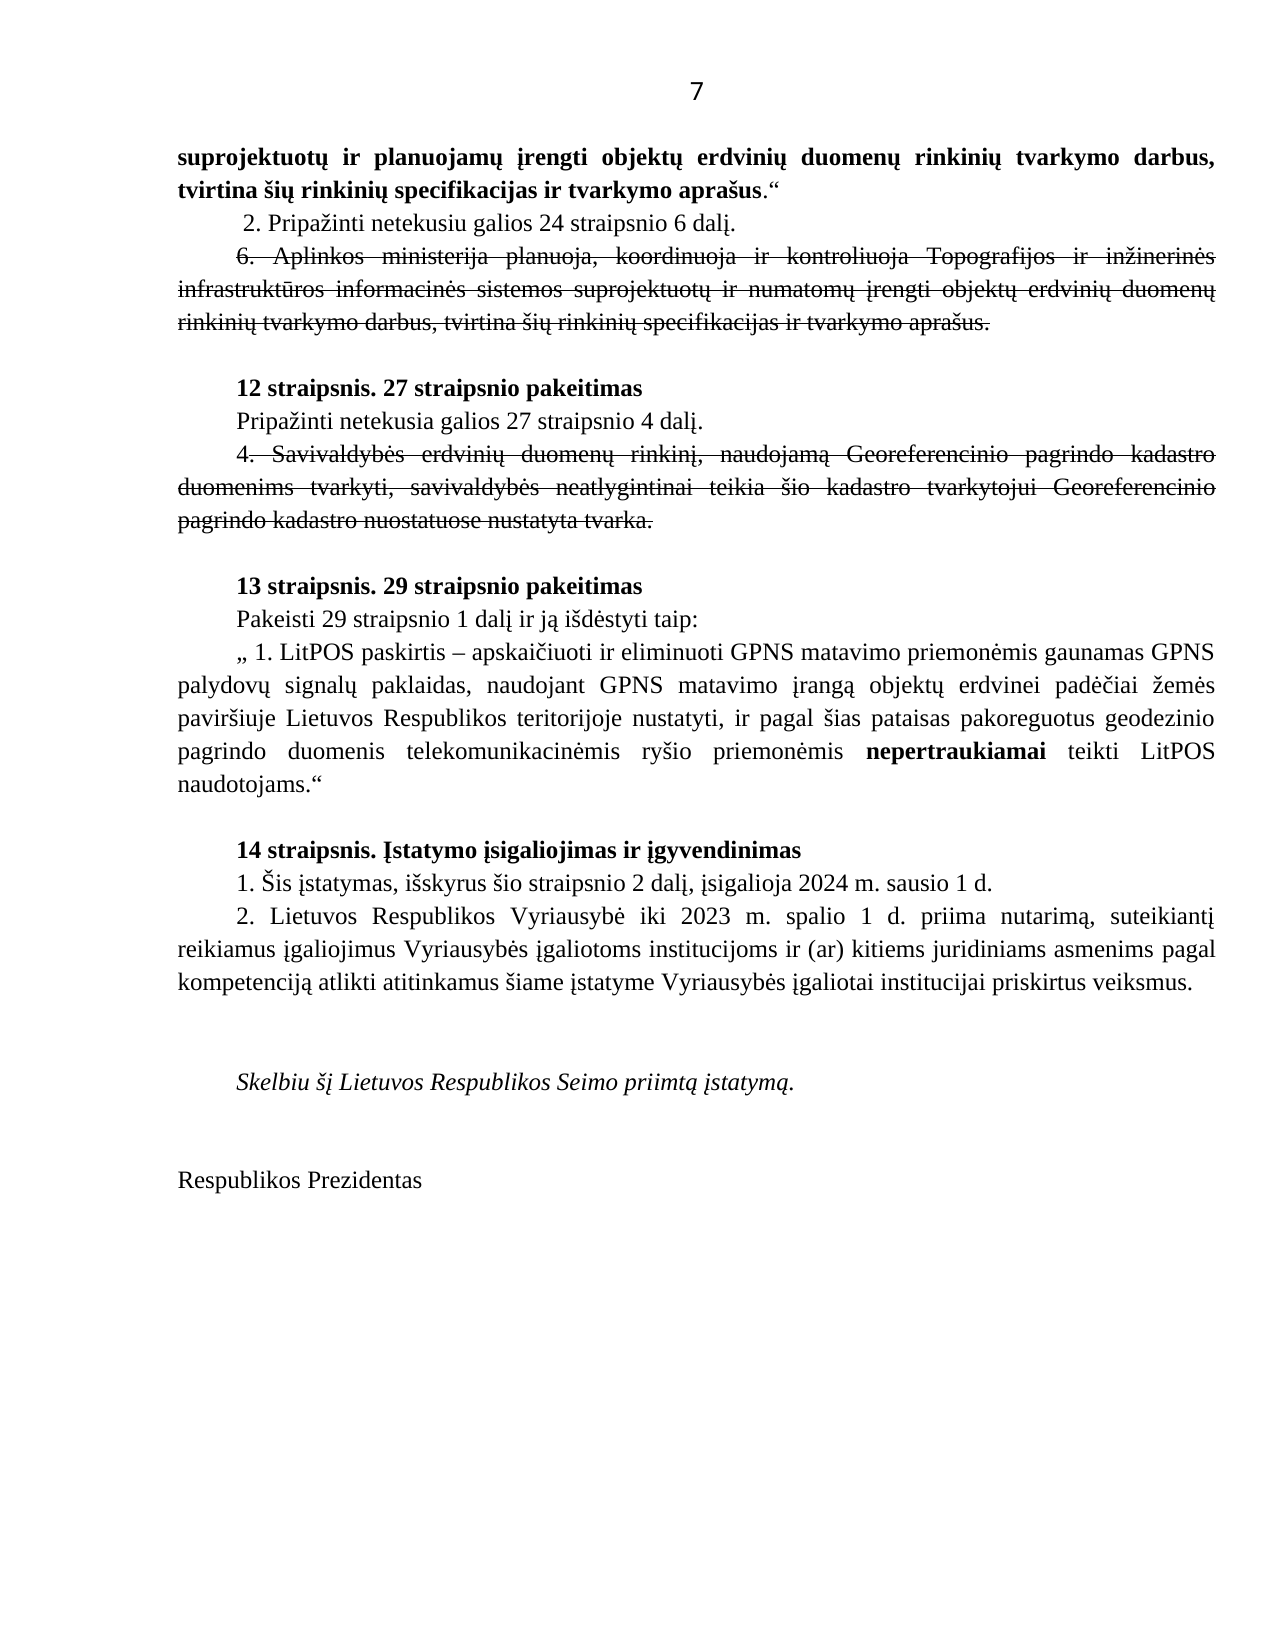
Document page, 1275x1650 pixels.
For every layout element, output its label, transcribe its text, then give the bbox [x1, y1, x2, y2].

text Pripažinti netekusia galios 27 straipsnio 4 dalį. [177, 406, 1216, 435]
text 4. Savivaldybės erdvinių duomenų rinkinį, naudojamą Georeferencinio pagrindo kadastro duomenims tvarkyti, savivaldybės neatlygintinai teikia šio kadastro tvarkytojui Georeferencinio pagrindo kadastro nuostatuose nustatyta tvarka. [177, 439, 1216, 488]
text 14 straipsnis. Įstatymo įsigaliojimas ir įgyvendinimas [177, 835, 1216, 864]
text Respublikos Prezidentas [177, 1166, 1216, 1194]
text 2. Lietuvos Respublikos Vyriausybė iki 2023 m. spalio 1 d. priima nutarimą, suteikiantį reikiamus įgaliojimus Vyriausybės įgaliotoms institucijoms ir (ar) kitiems juridiniams asmenims pagal kompetenciją atlikti atitinkamus šiame įstatyme Vyriausybės įgaliotai institucijai priskirtus veiksmus. [177, 901, 1216, 996]
text 13 straipsnis. 29 straipsnio pakeitimas [177, 571, 1216, 600]
text 4. Savivaldybės erdvinių duomenų rinkinį, naudojamą Georeferencinio pagrindo kadastro duomenims tvarkyti, savivaldybės neatlygintinai teikia šio kadastro tvarkytojui Georeferencinio pagrindo kadastro nuostatuose nustatyta tvarka. [177, 489, 1216, 534]
text suprojektuotų ir planuojamų įrengti objektų erdvinių duomenų rinkinių tvarkymo darbus, tvirtina šių rinkinių specifikacijas ir tvarkymo aprašus.“ [177, 142, 1216, 204]
text 1. Šis įstatymas, išskyrus šio straipsnio 2 dalį, įsigalioja 2024 m. sausio 1 d. [177, 868, 1216, 897]
text Pakeisti 29 straipsnio 1 dalį ir ją išdėstyti taip: [177, 604, 1216, 633]
text 6. Aplinkos ministerija planuoja, koordinuoja ir kontroliuoja Topografijos ir inžinerinės infrastruktūros informacinės sistemos suprojektuotų ir numatomų įrengti objektų erdvinių duomenų rinkinių tvarkymo darbus, tvirtina šių rinkinių specifikacijas ir tvarkymo aprašus. [177, 291, 1216, 336]
text 12 straipsnis. 27 straipsnio pakeitimas [177, 373, 1216, 402]
text 2. Pripažinti netekusiu galios 24 straipsnio 6 dalį. [177, 208, 1216, 237]
text 6. Aplinkos ministerija planuoja, koordinuoja ir kontroliuoja Topografijos ir inžinerinės infrastruktūros informacinės sistemos suprojektuotų ir numatomų įrengti objektų erdvinių duomenų rinkinių tvarkymo darbus, tvirtina šių rinkinių specifikacijas ir tvarkymo aprašus. [177, 241, 1216, 290]
subtitle Skelbiu šį Lietuvos Respublikos Seimo priimtą įstatymą. [177, 1067, 1216, 1095]
text „ 1. LitPOS paskirtis – apskaičiuoti ir eliminuoti GPNS matavimo priemonėmis gaunamas GPNS palydovų signalų paklaidas, naudojant GPNS matavimo įrangą objektų erdvinei padėčiai žemės paviršiuje Lietuvos Respublikos teritorijoje nustatyti, ir pagal šias pataisas pakoreguotus geodezinio pagrindo duomenis telekomunikacinėmis ryšio priemonėmis nepertraukiamai teikti LitPOS naudotojams.“ [177, 637, 1216, 798]
